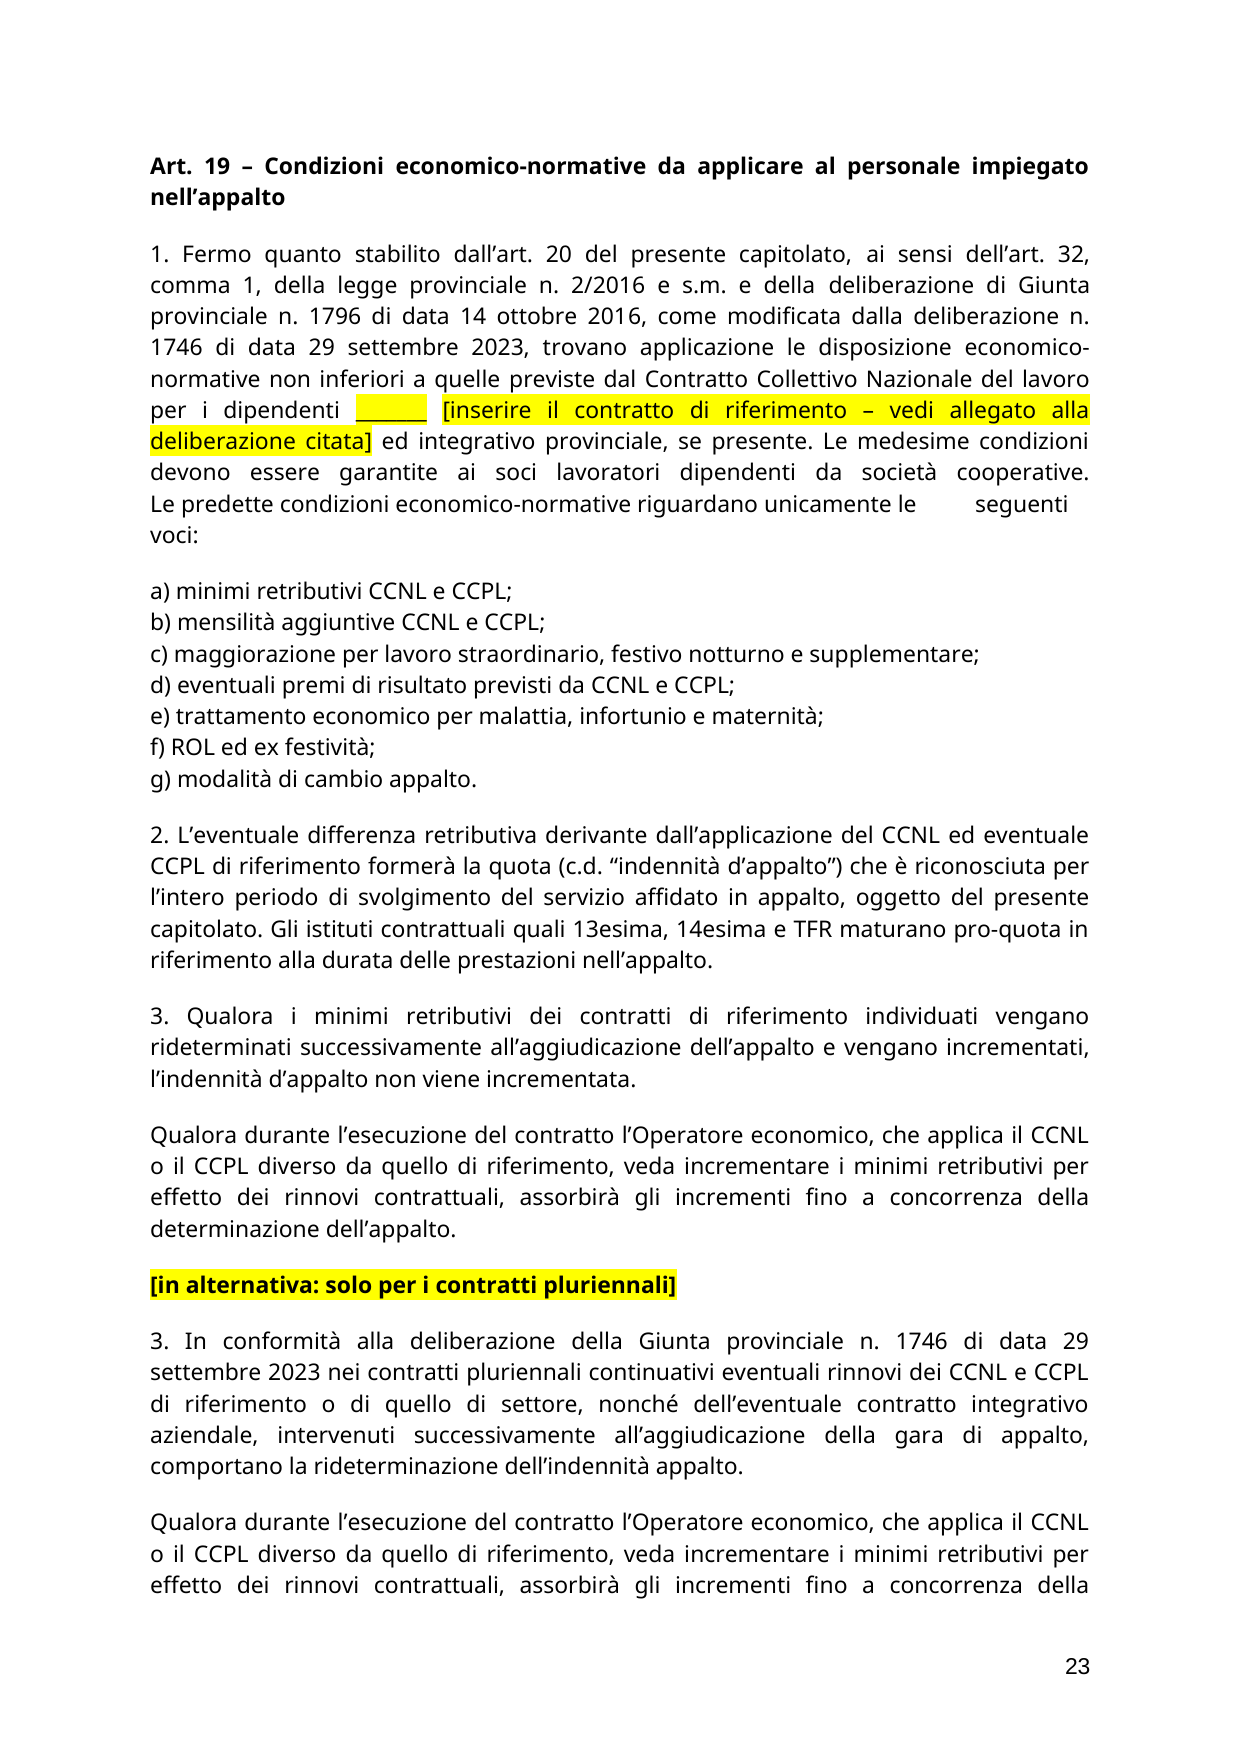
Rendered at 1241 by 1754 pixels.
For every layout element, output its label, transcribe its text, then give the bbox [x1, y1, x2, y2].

text a) minimi retributivi CCNL e CCPL; b) mensilità aggiuntive CCNL e CCPL; c) maggiorazione per lavoro straordinario, festivo notturno e supplementare; d) eventuali premi di risultato previsti da CCNL e CCPL; e) trattamento economico per malattia, infortunio e maternità; f) ROL ed ex festività; g) modalità di cambio appalto. [150, 575, 1090, 794]
text 2. L’eventuale differenza retributiva derivante dall’applicazione del CCNL ed eventuale CCPL di riferimento formerà la quota (c.d. “indennità d’appalto”) che è riconosciuta per l’intero periodo di svolgimento del servizio affidato in appalto, oggetto del presente capitolato. Gli istituti contrattuali quali 13esima, 14esima e TFR maturano pro-quota in riferimento alla durata delle prestazioni nell’appalto. [150, 819, 1090, 975]
text Qualora durante l’esecuzione del contratto l’Operatore economico, che applica il CCNL o il CCPL diverso da quello di riferimento, veda incrementare i minimi retributivi per effetto dei rinnovi contrattuali, assorbirà gli incrementi fino a concorrenza della determinazione dell’appalto. [150, 1119, 1090, 1244]
text 1. Fermo quanto stabilito dall’art. 20 del presente capitolato, ai sensi dell’art. 32, comma 1, della legge provinciale n. 2/2016 e s.m. e della deliberazione di Giunta provinciale n. 1796 di data 14 ottobre 2016, come modificata dalla deliberazione n. 1746 di data 29 settembre 2023, trovano applicazione le disposizione economico-normative non inferiori a quelle previste dal Contratto Collettivo Nazionale del lavoro per i dipendenti _______ [inserire il contratto di riferimento – vedi allegato alla deliberazione citata] ed integrativo provinciale, se presente. Le medesime condizioni devono essere garantite ai soci lavoratori dipendenti da società cooperative. Le predette condizioni economico-normative riguardano unicamente le seguenti voci: [150, 237, 1090, 550]
text 3. In conformità alla deliberazione della Giunta provinciale n. 1746 di data 29 settembre 2023 nei contratti pluriennali continuativi eventuali rinnovi dei CCNL e CCPL di riferimento o di quello di settore, nonché dell’eventuale contratto integrativo aziendale, intervenuti successivamente all’aggiudicazione della gara di appalto, comportano la rideterminazione dell’indennità appalto. [150, 1325, 1090, 1481]
subtitle Art. 19 – Condizioni economico-normative da applicare al personale impiegato nell’appalto [150, 150, 1090, 212]
text Qualora durante l’esecuzione del contratto l’Operatore economico, che applica il CCNL o il CCPL diverso da quello di riferimento, veda incrementare i minimi retributivi per effetto dei rinnovi contrattuali, assorbirà gli incrementi fino a concorrenza della [150, 1506, 1090, 1600]
text 3. Qualora i minimi retributivi dei contratti di riferimento individuati vengano rideterminati successivamente all’aggiudicazione dell’appalto e vengano incrementati, l’indennità d’appalto non viene incrementata. [150, 1000, 1090, 1094]
text [in alternativa: solo per i contratti pluriennali] [150, 1269, 1090, 1300]
